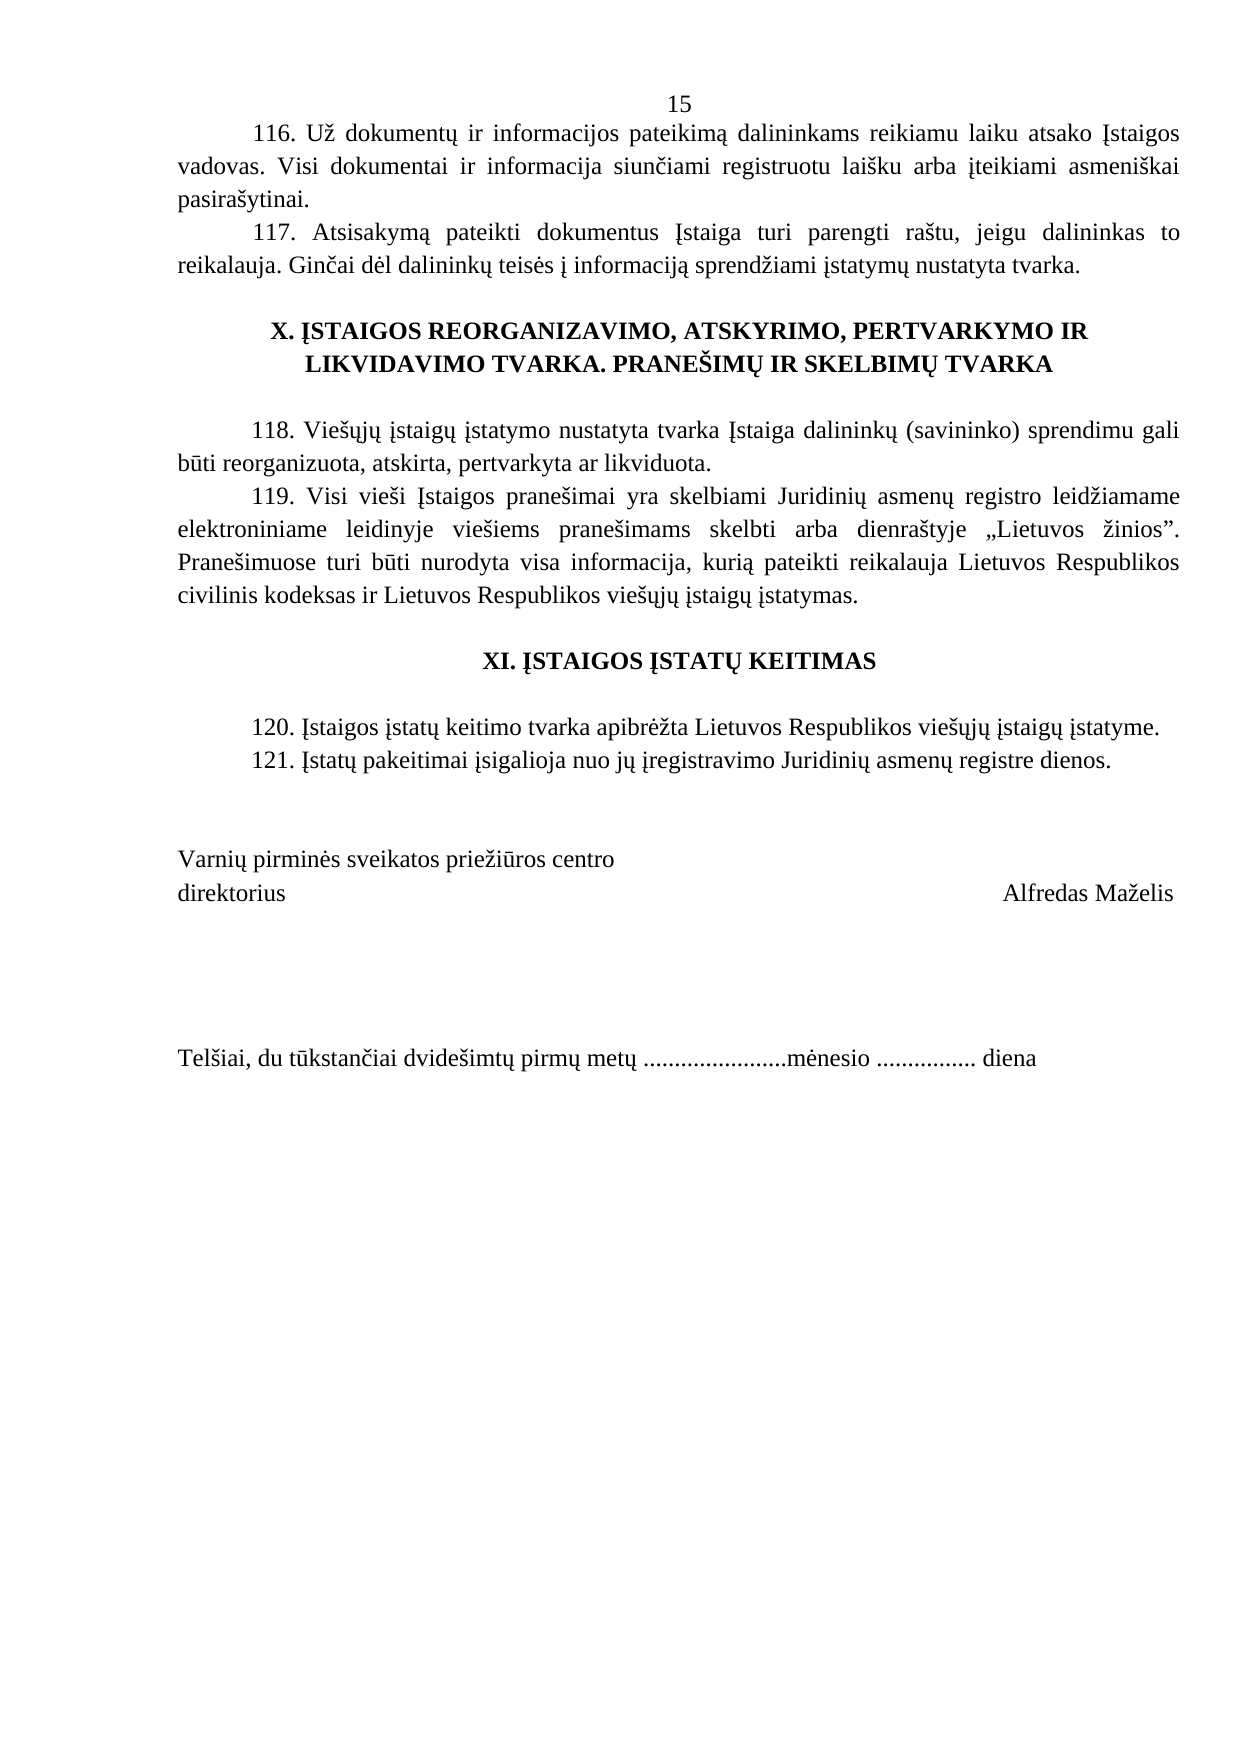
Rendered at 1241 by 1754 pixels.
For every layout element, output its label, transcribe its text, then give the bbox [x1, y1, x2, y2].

text 119. Visi vieši Įstaigos pranešimai yra skelbiami Juridinių asmenų registro leidžiamame elektroniniame leidinyje viešiems pranešimams skelbti arba dienraštyje „Lietuvos žinios”. Pranešimuose turi būti nurodyta visa informacija, kurią pateikti reikalauja Lietuvos Respublikos civilinis kodeksas ir Lietuvos Respublikos viešųjų įstaigų įstatymas. [177, 481, 1181, 609]
text Varnių pirminės sveikatos priežiūros centro [177, 844, 1181, 873]
text XI. ĮSTAIGOS ĮSTATŲ KEITIMAS [177, 646, 1181, 675]
text 121. Įstatų pakeitimai įsigalioja nuo jų įregistravimo Juridinių asmenų registre dienos. [177, 746, 1181, 774]
text Telšiai, du tūkstančiai dvidešimtų pirmų metų .......................mėnesio ................ diena [177, 1043, 1181, 1071]
text 117. Atsisakymą pateikti dokumentus Įstaiga turi parengti raštu, jeigu dalininkas to reikalauja. Ginčai dėl dalininkų teisės į informaciją sprendžiami įstatymų nustatyta tvarka. [177, 217, 1181, 279]
text X. ĮSTAIGOS REORGANIZAVIMO, ATSKYRIMO, PERTVARKYMO IR LIKVIDAVIMO TVARKA. PRANEŠIMŲ IR SKELBIMŲ TVARKA [177, 316, 1181, 378]
text direktorius Alfredas Maželis [177, 878, 1181, 906]
text 118. Viešųjų įstaigų įstatymo nustatyta tvarka Įstaiga dalininkų (savininko) sprendimu gali būti reorganizuota, atskirta, pertvarkyta ar likviduota. [177, 415, 1181, 477]
text 116. Už dokumentų ir informacijos pateikimą dalininkams reikiamu laiku atsako Įstaigos vadovas. Visi dokumentai ir informacija siunčiami registruotu laišku arba įteikiami asmeniškai pasirašytinai. [177, 118, 1181, 213]
text 120. Įstaigos įstatų keitimo tvarka apibrėžta Lietuvos Respublikos viešųjų įstaigų įstatyme. [177, 712, 1181, 741]
